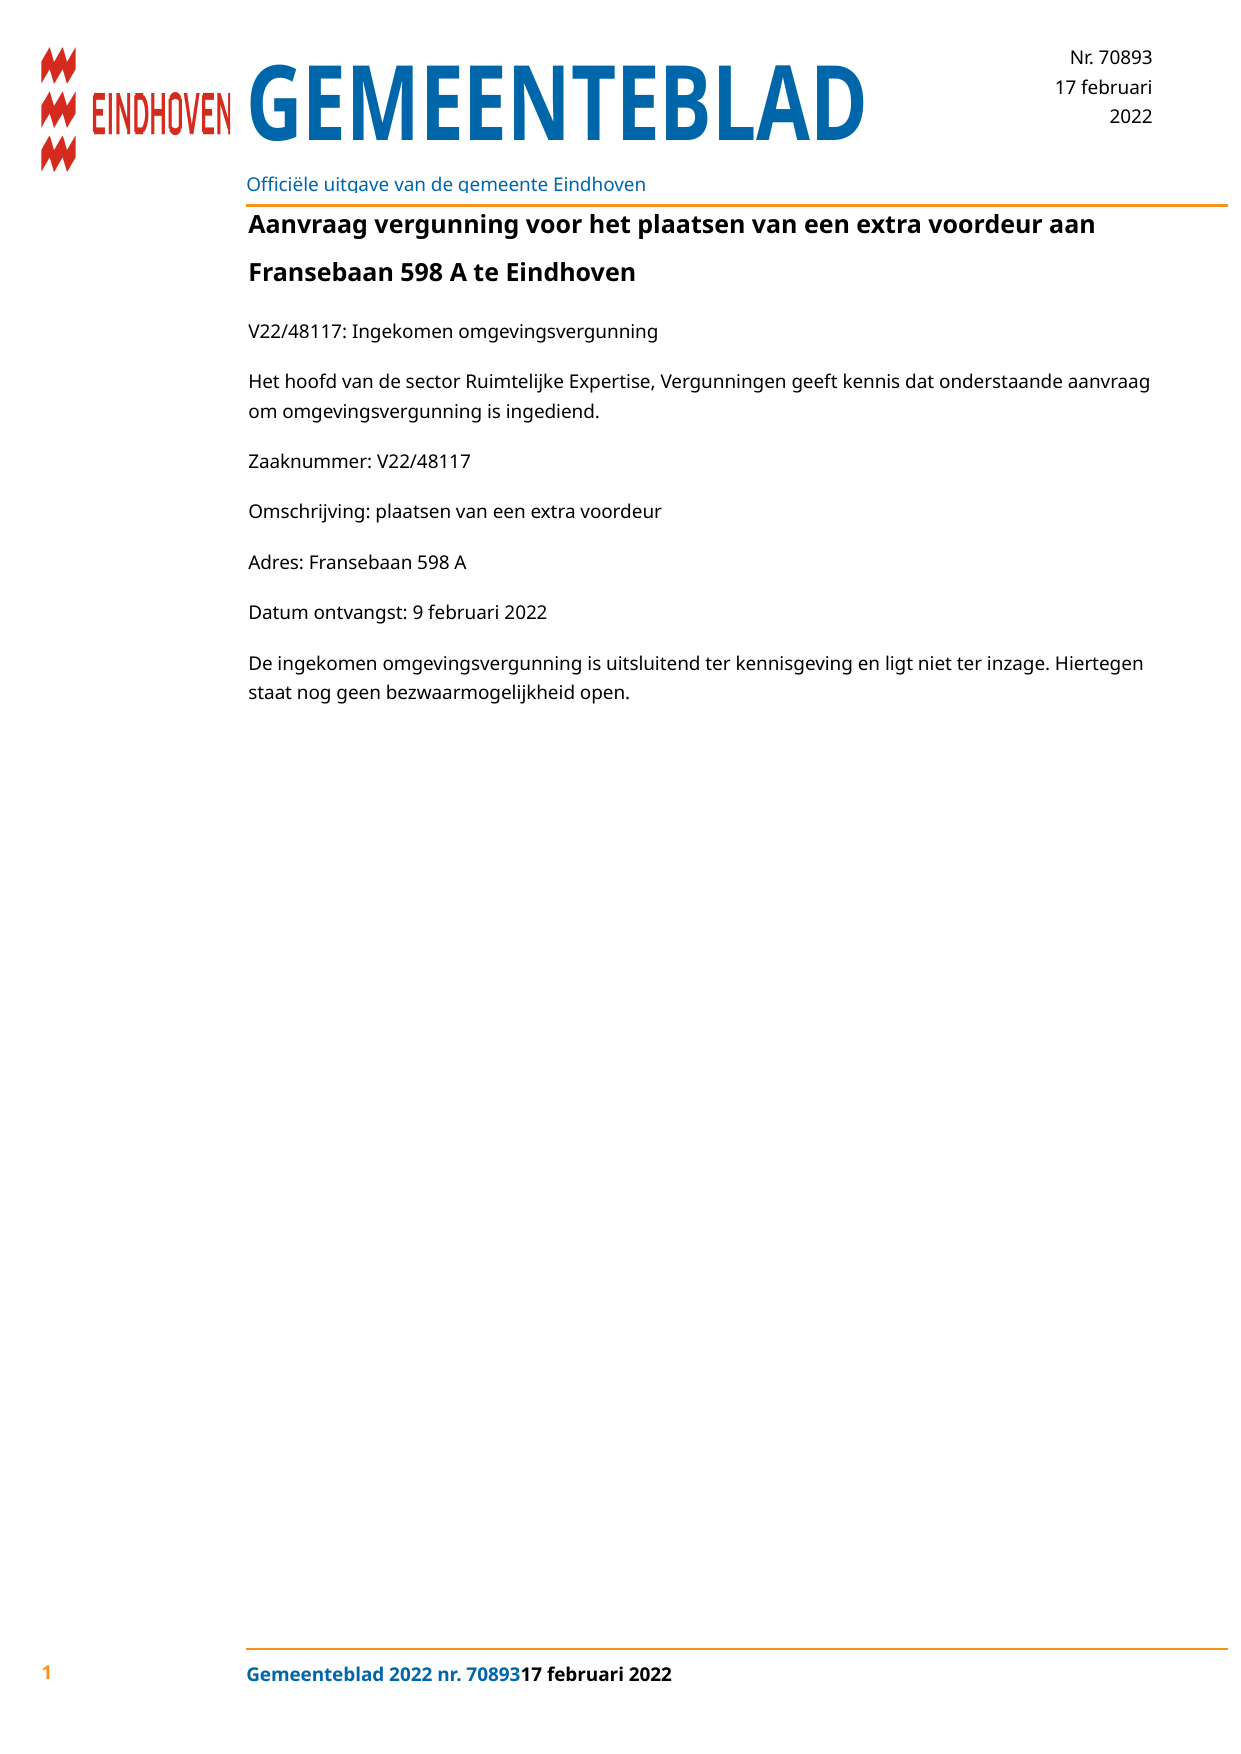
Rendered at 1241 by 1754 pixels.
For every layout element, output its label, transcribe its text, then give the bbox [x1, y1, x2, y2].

text Aanvraag vergunning voor het plaatsen van een extra voordeur aan Fransebaan 598 A te Eindhoven [248, 207, 1152, 288]
text V22/48117: Ingekomen omgevingsvergunning [248, 318, 1152, 344]
text Adres: Fransebaan 598 A [248, 549, 1152, 575]
picture [41, 47, 231, 172]
text Het hoofd van de sector Ruimtelijke Expertise, Vergunningen geeft kennis dat onderstaande aanvraag om omgevingsvergunning is ingediend. [248, 368, 1152, 424]
text Omschrijving: plaatsen van een extra voordeur [248, 499, 1152, 524]
text Zaaknummer: V22/48117 [248, 448, 1152, 474]
text De ingekomen omgevingsvergunning is uitsluitend ter kennisgeving en ligt niet ter inzage. Hiertegen staat nog geen bezwaarmogelijkheid open. [248, 650, 1152, 705]
text Datum ontvangst: 9 februari 2022 [248, 599, 1152, 625]
